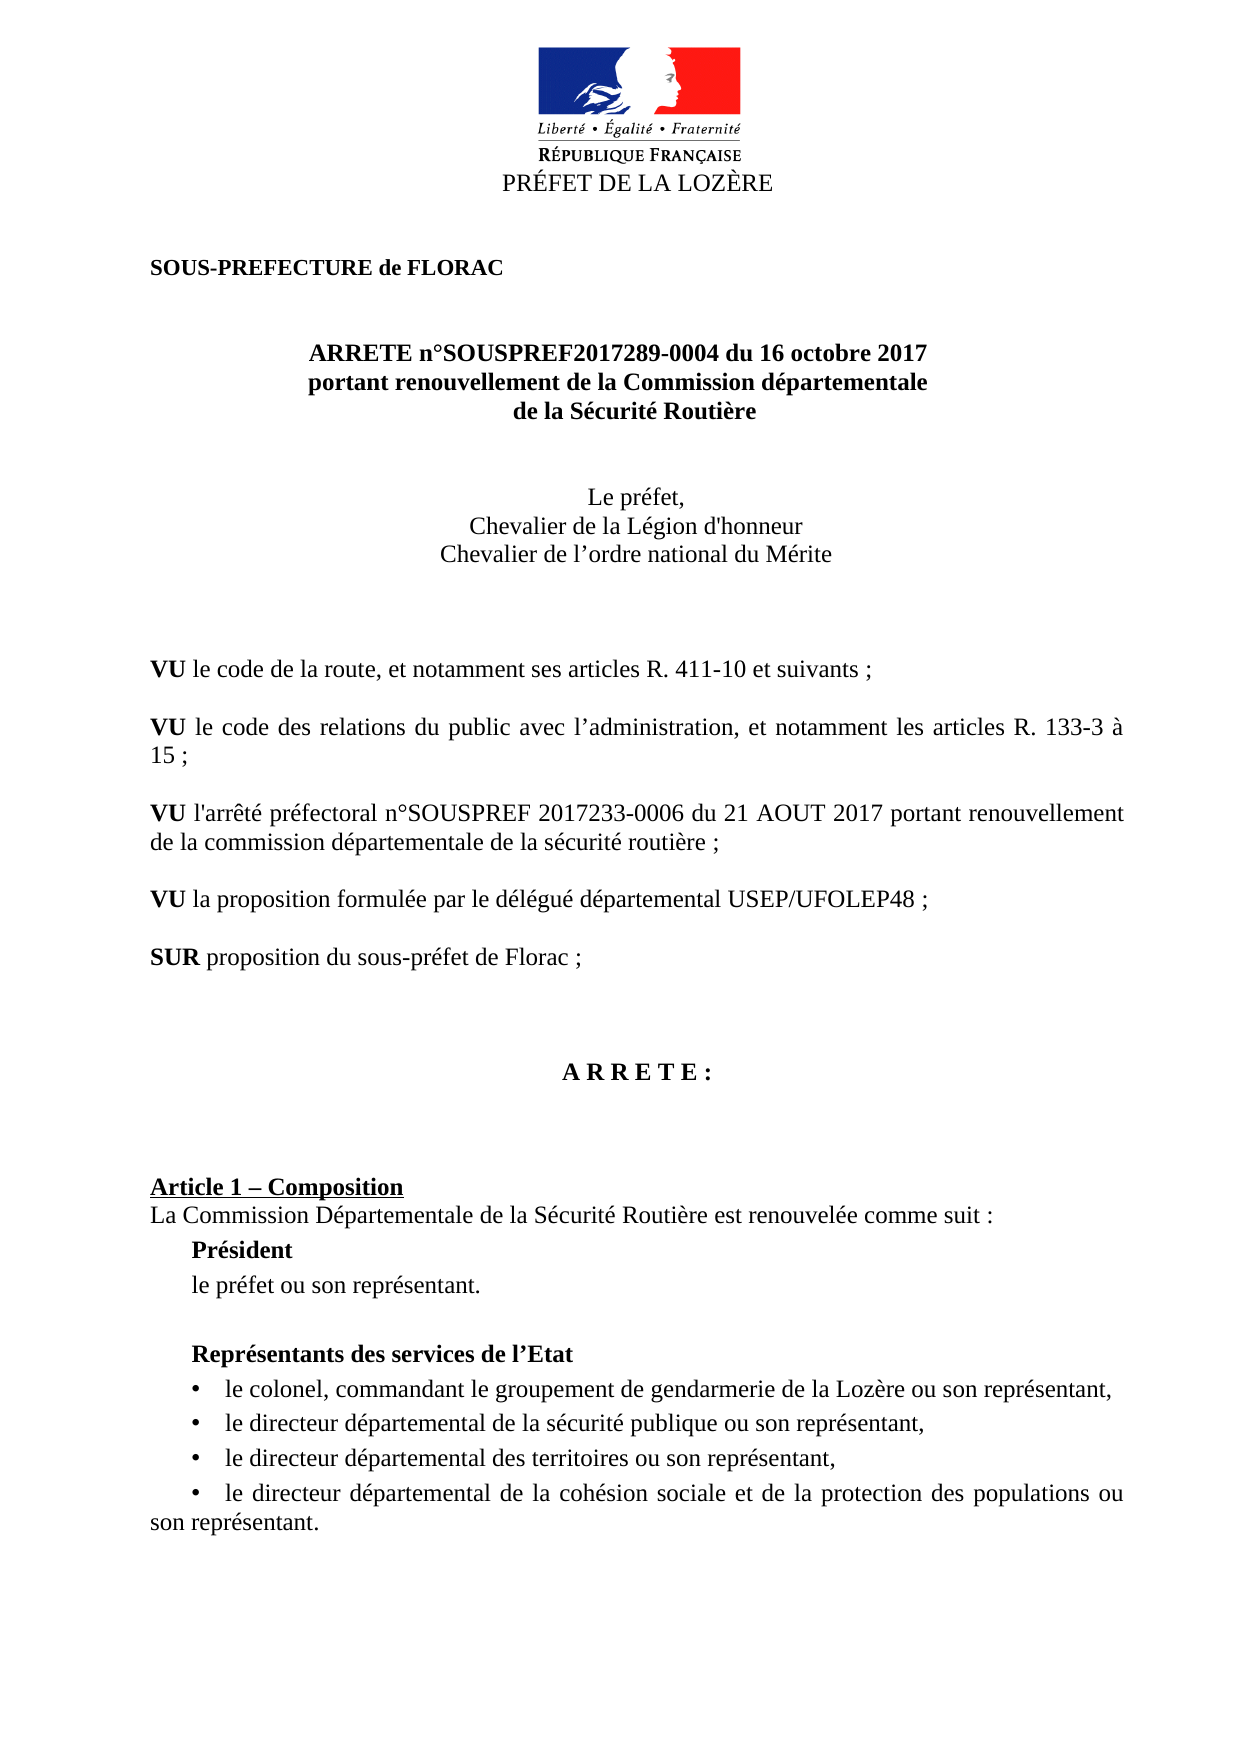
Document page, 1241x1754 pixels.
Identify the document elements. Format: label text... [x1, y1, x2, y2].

list le directeur départemental de la sécurité publique ou son représentant, [150, 1408, 1125, 1437]
text ARRETE n°SOUSPREF2017289-0004 du 16 octobre 2017 [221, 338, 1015, 367]
text A R R E T E : [150, 1057, 1123, 1085]
text SUR proposition du sous-préfet de Florac ; [150, 942, 1123, 970]
text La Commission Départementale de la Sécurité Routière est renouvelée comme suit : [150, 1200, 1123, 1229]
text VU l'arrêté préfectoral n°SOUSPREF 2017233-0006 du 21 AOUT 2017 portant renouvellement de la commission départementale de la sécurité routière ; [150, 798, 1125, 855]
picture [537, 47, 741, 164]
text PRÉFET DE LA LOZÈRE [150, 168, 1125, 197]
subtitle le préfet ou son représentant. [191, 1270, 1125, 1298]
text Chevalier de la Légion d'honneur [147, 511, 1124, 539]
text VU le code des relations du public avec l’administration, et notamment les articles R. 133-3 à 15 ; [150, 712, 1125, 769]
text Le préfet, [147, 482, 1124, 511]
subtitle Représentants des services de l’Etat [191, 1339, 1125, 1368]
text SOUS-PREFECTURE de FLORAC [150, 254, 1125, 281]
text Article 1 – Composition [150, 1172, 1123, 1200]
text portant renouvellement de la Commission départementale [221, 367, 1015, 396]
list le directeur départemental de la cohésion sociale et de la protection des populations ou son représentant. [150, 1478, 1125, 1535]
text VU la proposition formulée par le délégué départemental USEP/UFOLEP48 ; [150, 884, 1125, 913]
text VU le code de la route, et notamment ses articles R. 411-10 et suivants ; [150, 654, 1123, 683]
subtitle Président [126, 1235, 1125, 1264]
list le colonel, commandant le groupement de gendarmerie de la Lozère ou son représentant, [150, 1374, 1125, 1403]
list le directeur départemental des territoires ou son représentant, [150, 1443, 1125, 1472]
text Chevalier de l’ordre national du Mérite [147, 539, 1124, 568]
text de la Sécurité Routière [150, 396, 1125, 424]
